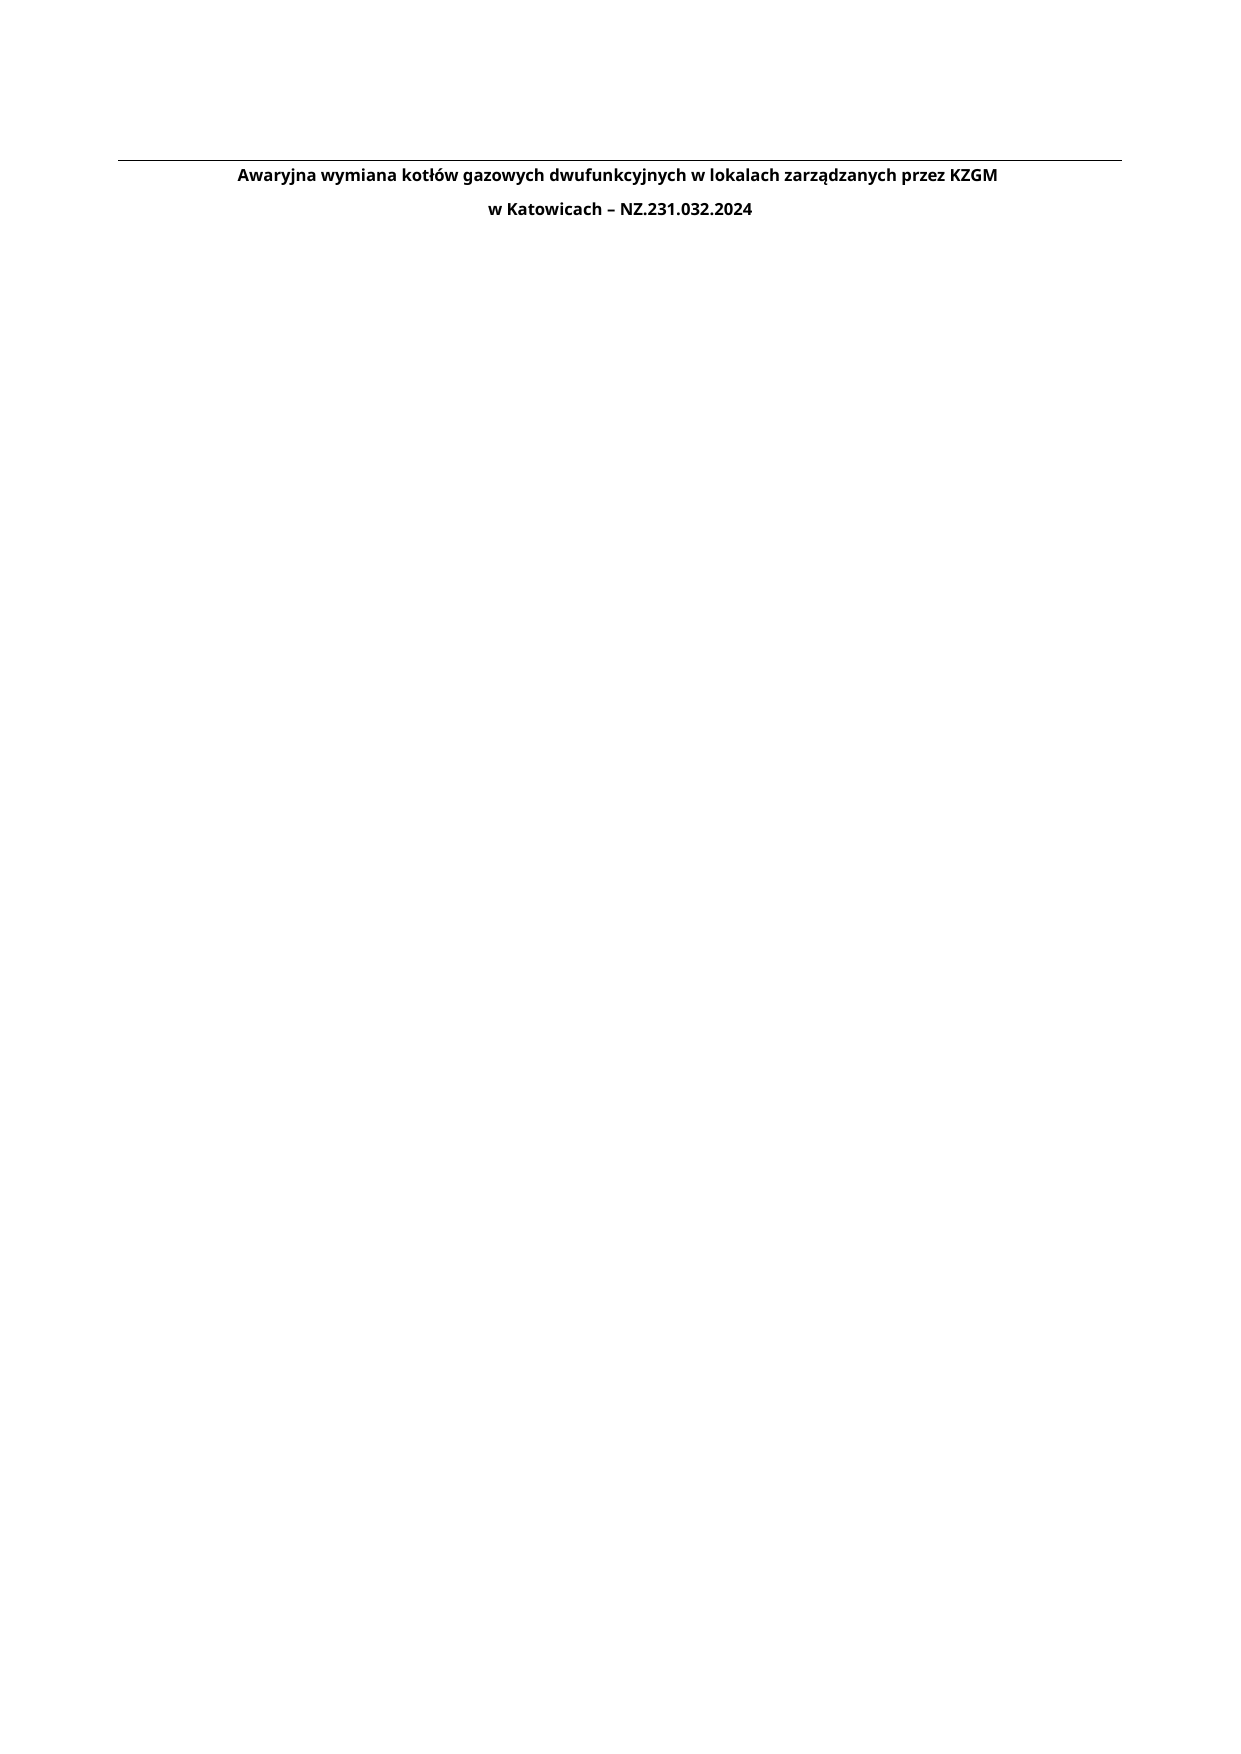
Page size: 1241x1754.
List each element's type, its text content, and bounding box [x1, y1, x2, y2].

text Awaryjna wymiana kotłów gazowych dwufunkcyjnych w lokalach zarządzanych przez KZGM w Katowicach – NZ.231.032.2024 [118, 161, 1122, 220]
